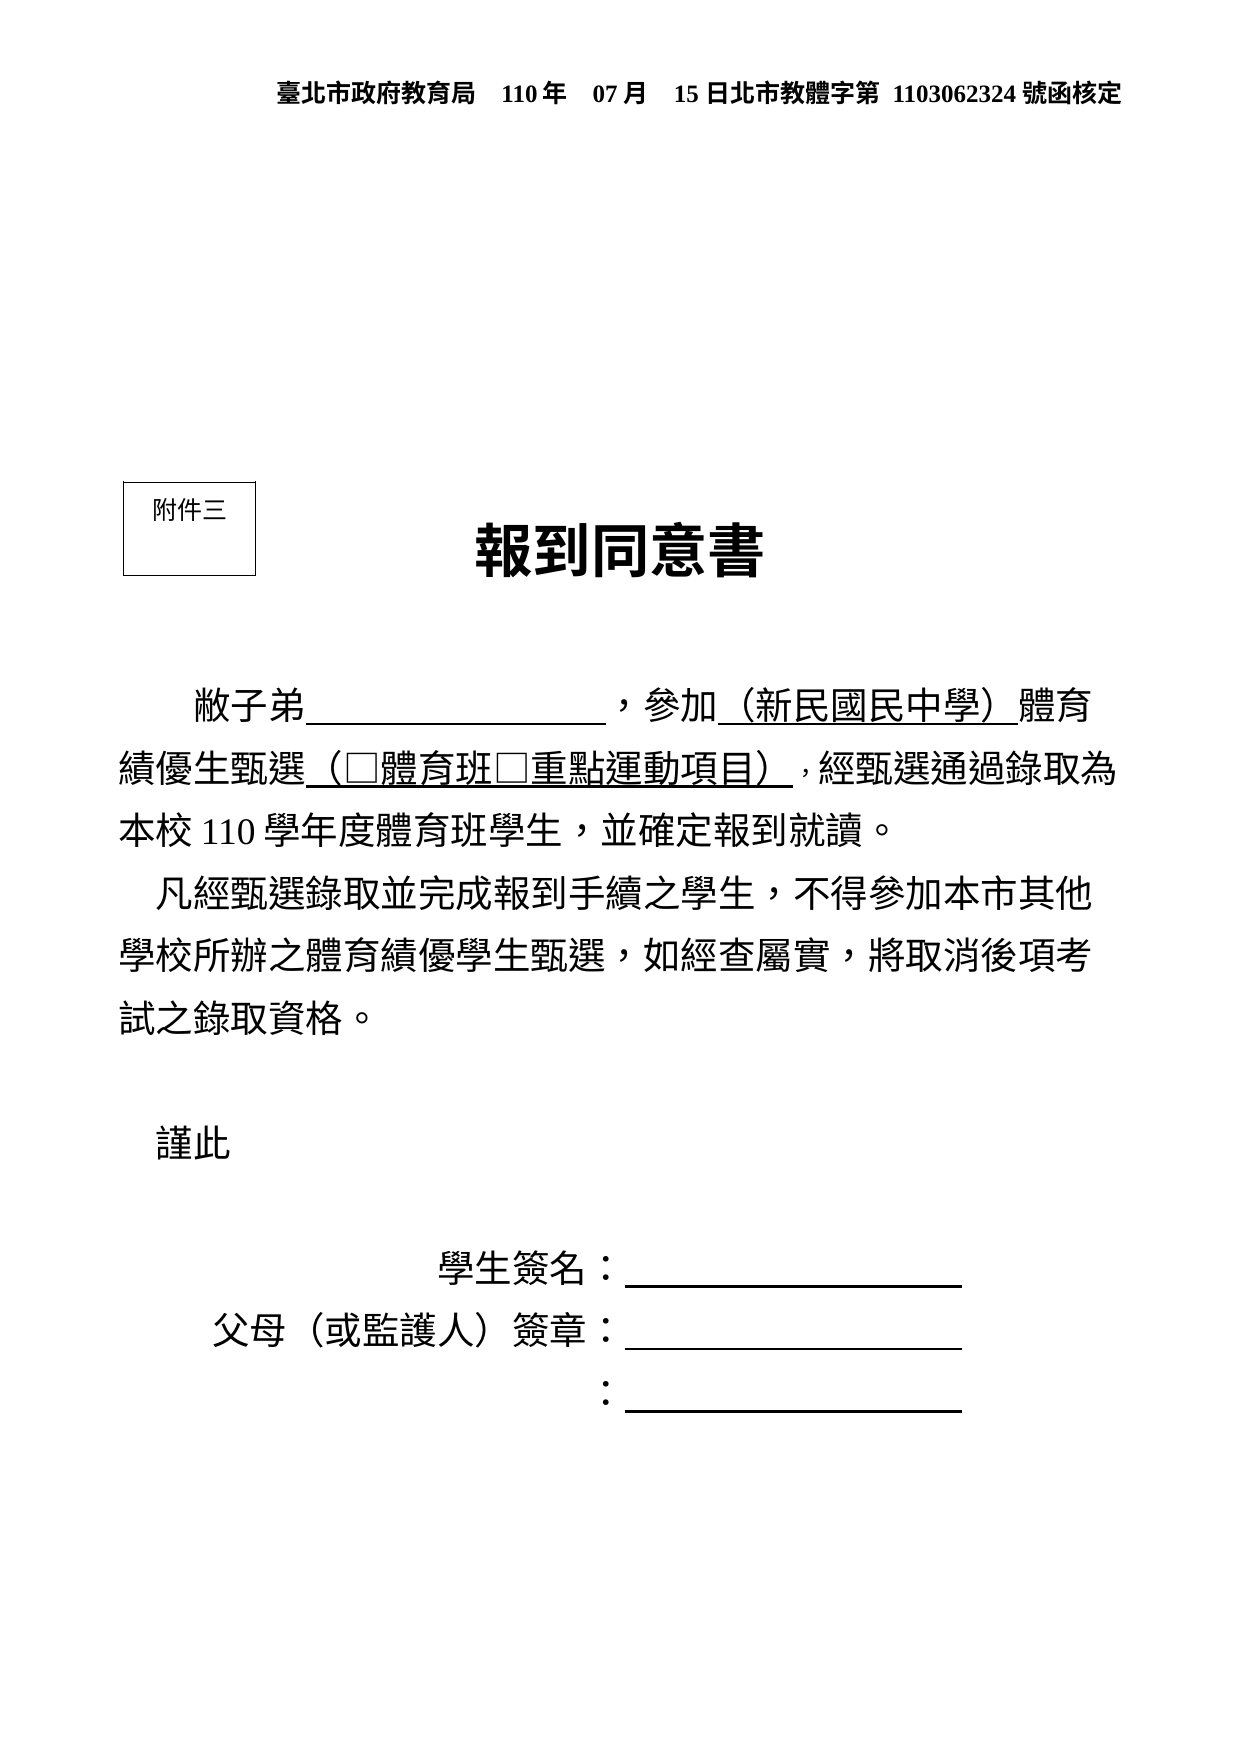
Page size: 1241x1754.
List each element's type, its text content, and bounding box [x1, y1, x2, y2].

text 學生簽名： [118, 1224, 1122, 1287]
text 敝子弟 ，參加（新民國民中學）體育績優生甄選（□體育班□重點運動項目），經甄選通過錄取為本校110學年度體育班學生，並確定報到就讀。 [118, 662, 1122, 849]
text ： [118, 1349, 1122, 1412]
text 報到同意書 [118, 474, 1122, 599]
text 父母（或監護人）簽章： [118, 1287, 1122, 1349]
text 凡經甄選錄取並完成報到手續之學生，不得參加本市其他學校所辦之體育績優學生甄選，如經查屬實，將取消後項考試之錄取資格。 [118, 849, 1122, 1037]
text 謹此 [118, 1099, 1122, 1162]
text 附件三 [139, 491, 240, 527]
